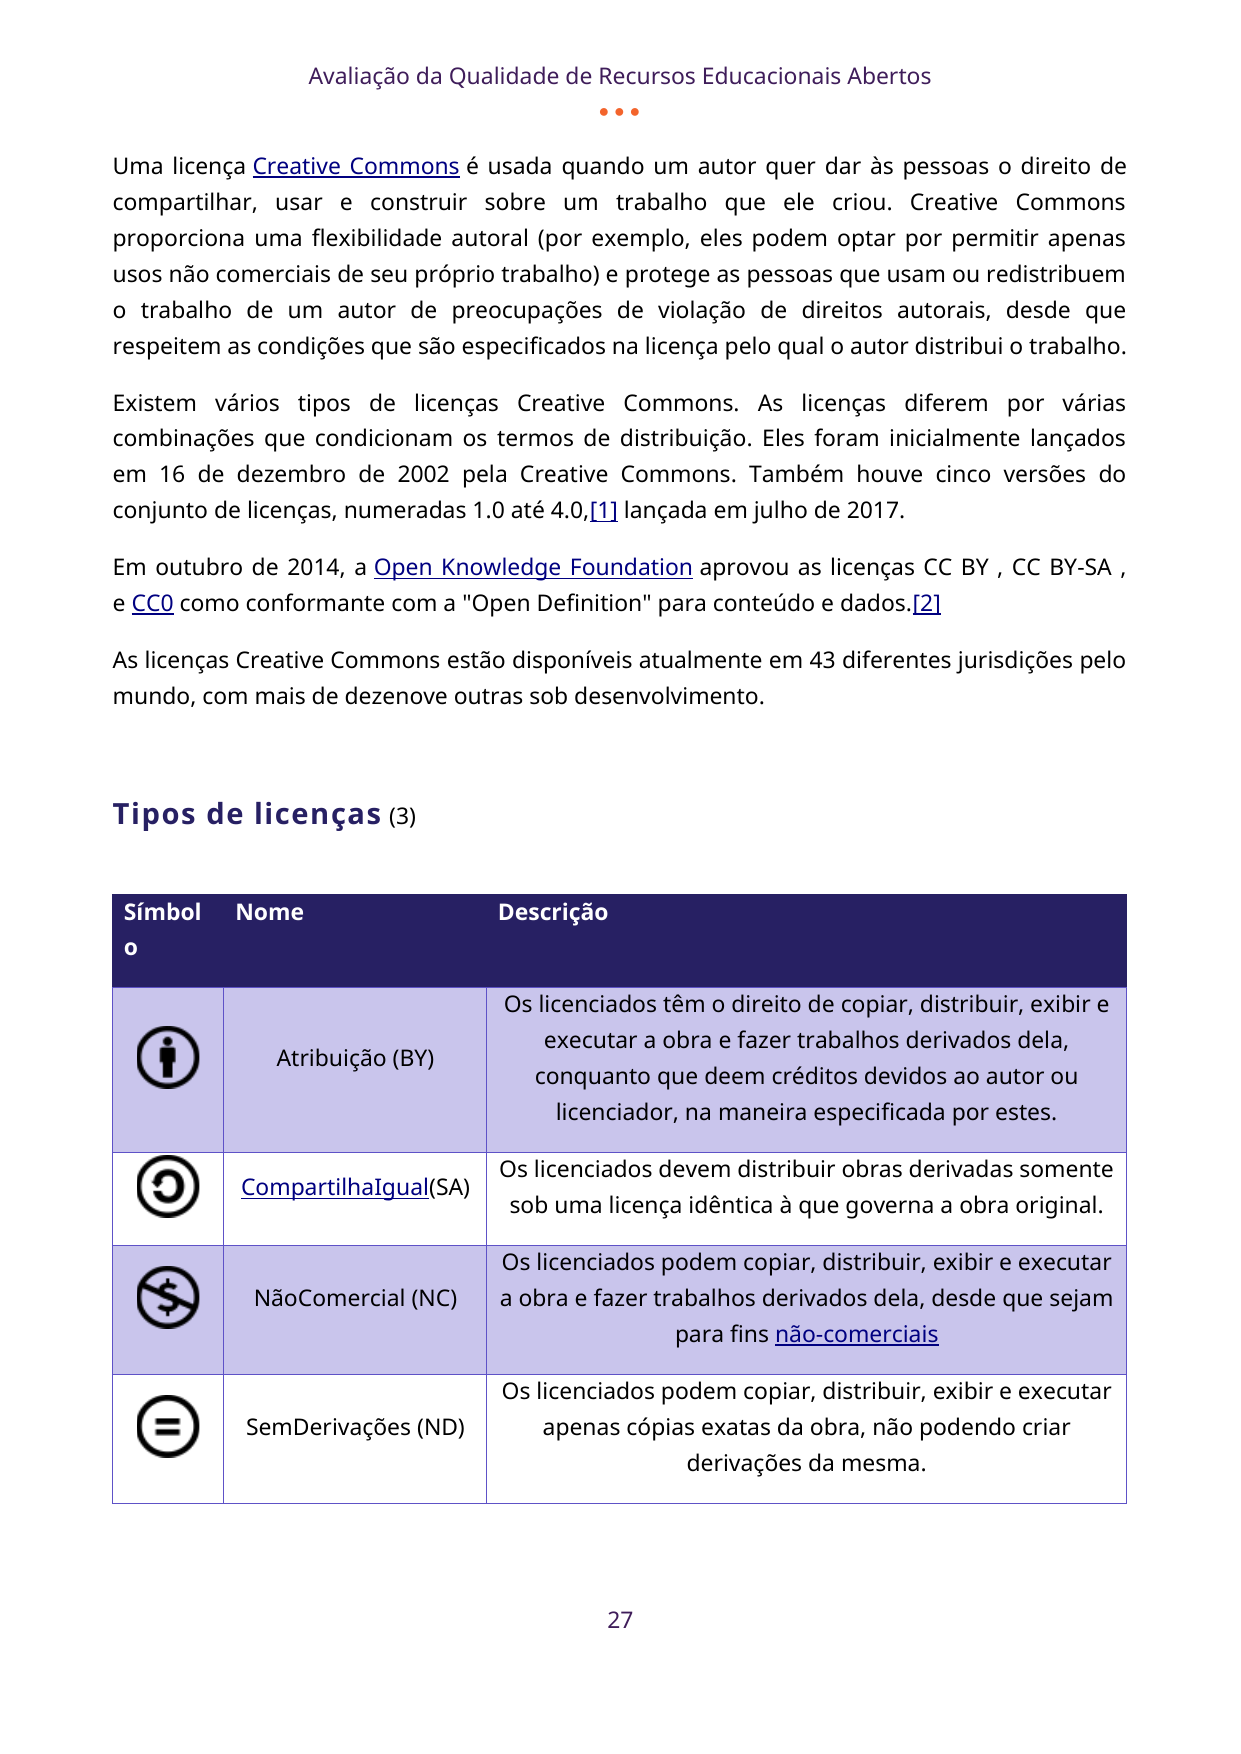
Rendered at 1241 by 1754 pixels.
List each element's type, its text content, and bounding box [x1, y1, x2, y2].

table_cell [113, 1375, 223, 1503]
table_cell [113, 1153, 223, 1245]
text Tipos de licenças (3) [112, 793, 1128, 869]
table_cell [113, 1246, 223, 1374]
table_cell Os licenciados podem copiar, distribuir, exibir e executar apenas cópias exatas da obra, não podendo criar derivações da mesma. [487, 1375, 1126, 1503]
table_header Nome [224, 895, 486, 987]
text As licenças Creative Commons estão disponíveis atualmente em 43 diferentes jurisdições pelo mundo, com mais de dezenove outras sob desenvolvimento. [112, 644, 1128, 711]
text Uma licença Creative Commons é usada quando um autor quer dar às pessoas o direito de compartilhar, usar e construir sobre um trabalho que ele criou. Creative Commons proporciona uma flexibilidade autoral (por exemplo, eles podem optar por permitir apenas usos não comerciais de seu próprio trabalho) e protege as pessoas que usam ou redistribuem o trabalho de um autor de preocupações de violação de direitos autorais, desde que respeitem as condições que são especificados na licença pelo qual o autor distribui o trabalho. [112, 150, 1128, 361]
table_cell CompartilhaIgual(SA) [224, 1153, 486, 1245]
table_header Símbolo [113, 895, 224, 987]
table_cell NãoComercial (NC) [224, 1246, 486, 1374]
table_header Descrição [486, 895, 1126, 987]
text Existem vários tipos de licenças Creative Commons. As licenças diferem por várias combinações que condicionam os termos de distribuição. Eles foram inicialmente lançados em 16 de dezembro de 2002 pela Creative Commons. Também houve cinco versões do conjunto de licenças, numeradas 1.0 até 4.0,[1] lançada em julho de 2017. [112, 386, 1128, 526]
table_cell Os licenciados têm o direito de copiar, distribuir, exibir e executar a obra e fazer trabalhos derivados dela, conquanto que deem créditos devidos ao autor ou licenciador, na maneira especificada por estes. [487, 988, 1126, 1152]
table_cell SemDerivações (ND) [224, 1375, 486, 1503]
table_cell [113, 988, 223, 1152]
table_cell Os licenciados devem distribuir obras derivadas somente sob uma licença idêntica à que governa a obra original. [487, 1153, 1126, 1245]
table_cell Os licenciados podem copiar, distribuir, exibir e executar a obra e fazer trabalhos derivados dela, desde que sejam para fins não-comerciais [487, 1246, 1126, 1374]
table_cell Atribuição (BY) [224, 988, 486, 1152]
text Em outubro de 2014, a Open Knowledge Foundation aprovou as licenças CC BY , CC BY-SA , e CC0 como conformante com a "Open Definition" para conteúdo e dados.[2] [112, 551, 1128, 618]
